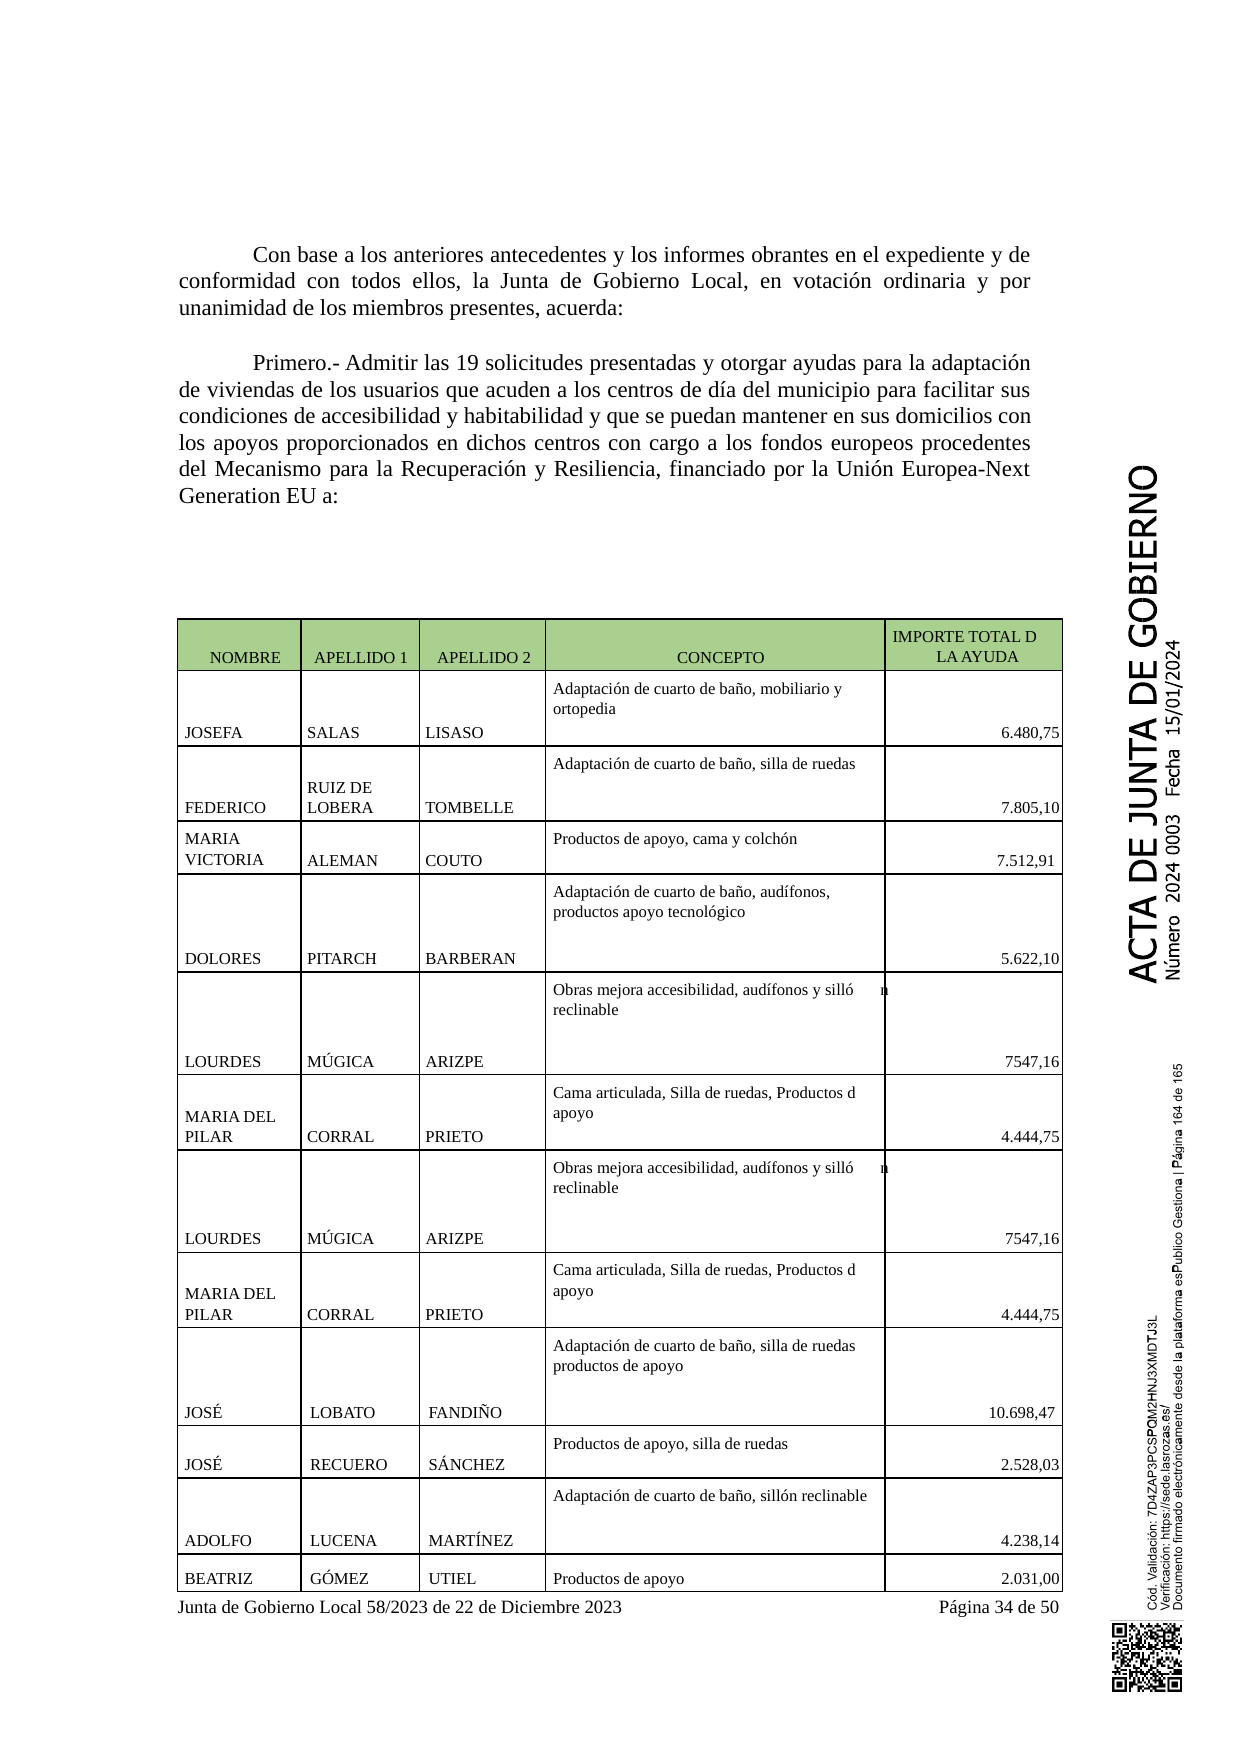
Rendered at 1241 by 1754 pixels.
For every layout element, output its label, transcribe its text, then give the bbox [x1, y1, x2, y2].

table_cell Cama articulada, Silla de ruedas, Productos d apoyo [546, 1253, 884, 1327]
table_cell Obras mejora accesibilidad, audífonos y silló reclinable [546, 973, 884, 1074]
table_cell ADOLFO [178, 1479, 300, 1553]
table_cell Productos de apoyo, silla de ruedas [546, 1426, 884, 1477]
table_cell 7.512,91 [886, 822, 1062, 873]
table_cell JOSÉ [178, 1328, 300, 1425]
table_cell LUCENA [302, 1479, 419, 1553]
table_header CONCEPTO [546, 620, 884, 670]
table_cell LOBATO [302, 1328, 419, 1425]
table_cell 5.622,10 [886, 875, 1062, 971]
table_cell Adaptación de cuarto de baño, mobiliario y ortopedia [546, 671, 884, 745]
table_cell BARBERAN [420, 875, 545, 971]
table_cell Adaptación de cuarto de baño, silla de ruedas [546, 747, 884, 820]
table_cell Adaptación de cuarto de baño, audífonos, productos apoyo tecnológico [546, 875, 884, 971]
table_cell 6.480,75 [886, 671, 1062, 745]
table_cell n 7547,16 [886, 1151, 1062, 1251]
table_cell 2.031,00 [886, 1555, 1062, 1591]
table_cell PITARCH [302, 875, 419, 971]
table_header APELLIDO 1 [302, 620, 419, 670]
table_cell UTIEL [420, 1555, 545, 1591]
table_cell BEATRIZ [178, 1555, 300, 1591]
table_cell FANDIÑO [420, 1328, 545, 1425]
table_cell 10.698,47 [886, 1328, 1062, 1425]
table_cell FEDERICO [178, 747, 300, 820]
table_header APELLIDO 2 [420, 620, 545, 670]
table_cell LOURDES [178, 1151, 300, 1251]
table_cell Adaptación de cuarto de baño, sillón reclinable [546, 1479, 884, 1553]
table_cell PRIETO [420, 1075, 545, 1149]
table_cell ARIZPE [420, 1151, 545, 1251]
table_cell 4.444,75 [886, 1253, 1062, 1327]
table_cell ALEMAN [302, 822, 419, 873]
table_cell 4.444,75 [886, 1075, 1062, 1149]
table_cell CORRAL [302, 1075, 419, 1149]
table_cell LISASO [420, 671, 545, 745]
table_header NOMBRE [178, 620, 300, 670]
table_cell GÓMEZ [302, 1555, 419, 1591]
table_cell Productos de apoyo, cama y colchón [546, 822, 884, 873]
table_cell 4.238,14 [886, 1479, 1062, 1553]
table_cell CORRAL [302, 1253, 419, 1327]
table_cell MÚGICA [302, 973, 419, 1074]
table_cell ARIZPE [420, 973, 545, 1074]
table_header IMPORTE TOTAL D LA AYUDA [886, 620, 1062, 670]
table_cell Cama articulada, Silla de ruedas, Productos d apoyo [546, 1075, 884, 1149]
table_cell Adaptación de cuarto de baño, silla de ruedas productos de apoyo [546, 1328, 884, 1425]
table_cell SÁNCHEZ [420, 1426, 545, 1477]
table_cell COUTO [420, 822, 545, 873]
table_cell n 7547,16 [886, 973, 1062, 1074]
table_cell MARIA DEL PILAR [178, 1075, 300, 1149]
table_cell MÚGICA [302, 1151, 419, 1251]
table_cell 7.805,10 [886, 747, 1062, 820]
table_cell JOSEFA [178, 671, 300, 745]
table_cell TOMBELLE [420, 747, 545, 820]
text Primero.- Admitir las 19 solicitudes presentadas y otorgar ayudas para la adaptación de viviendas de los usuarios que acuden a los centros de día del municipio para facilitar sus condiciones de accesibilidad y habitabilidad y que se puedan mantener en sus domicilios con los apoyos proporcionados en dichos centros con cargo a los fondos europeos procedentes del Mecanismo para la Recuperación y Resiliencia, financiado por la Unión Europea-Next Generation EU a: [178, 349, 1032, 508]
table_cell MARIA DEL PILAR [178, 1253, 300, 1327]
table_cell DOLORES [178, 875, 300, 971]
table_cell MARTÍNEZ [420, 1479, 545, 1553]
table_cell LOURDES [178, 973, 300, 1074]
table_cell RECUERO [302, 1426, 419, 1477]
table_cell SALAS [302, 671, 419, 745]
table_cell Obras mejora accesibilidad, audífonos y silló reclinable [546, 1151, 884, 1251]
table_cell 2.528,03 [886, 1426, 1062, 1477]
table_cell MARIA VICTORIA [178, 822, 300, 873]
table_cell JOSÉ [178, 1426, 300, 1477]
table_cell PRIETO [420, 1253, 545, 1327]
table_cell RUIZ DE LOBERA [302, 747, 419, 820]
table_cell Productos de apoyo [546, 1555, 884, 1591]
text Con base a los anteriores antecedentes y los informes obrantes en el expediente y de conformidad con todos ellos, la Junta de Gobierno Local, en votación ordinaria y por unanimidad de los miembros presentes, acuerda: [178, 241, 1032, 321]
